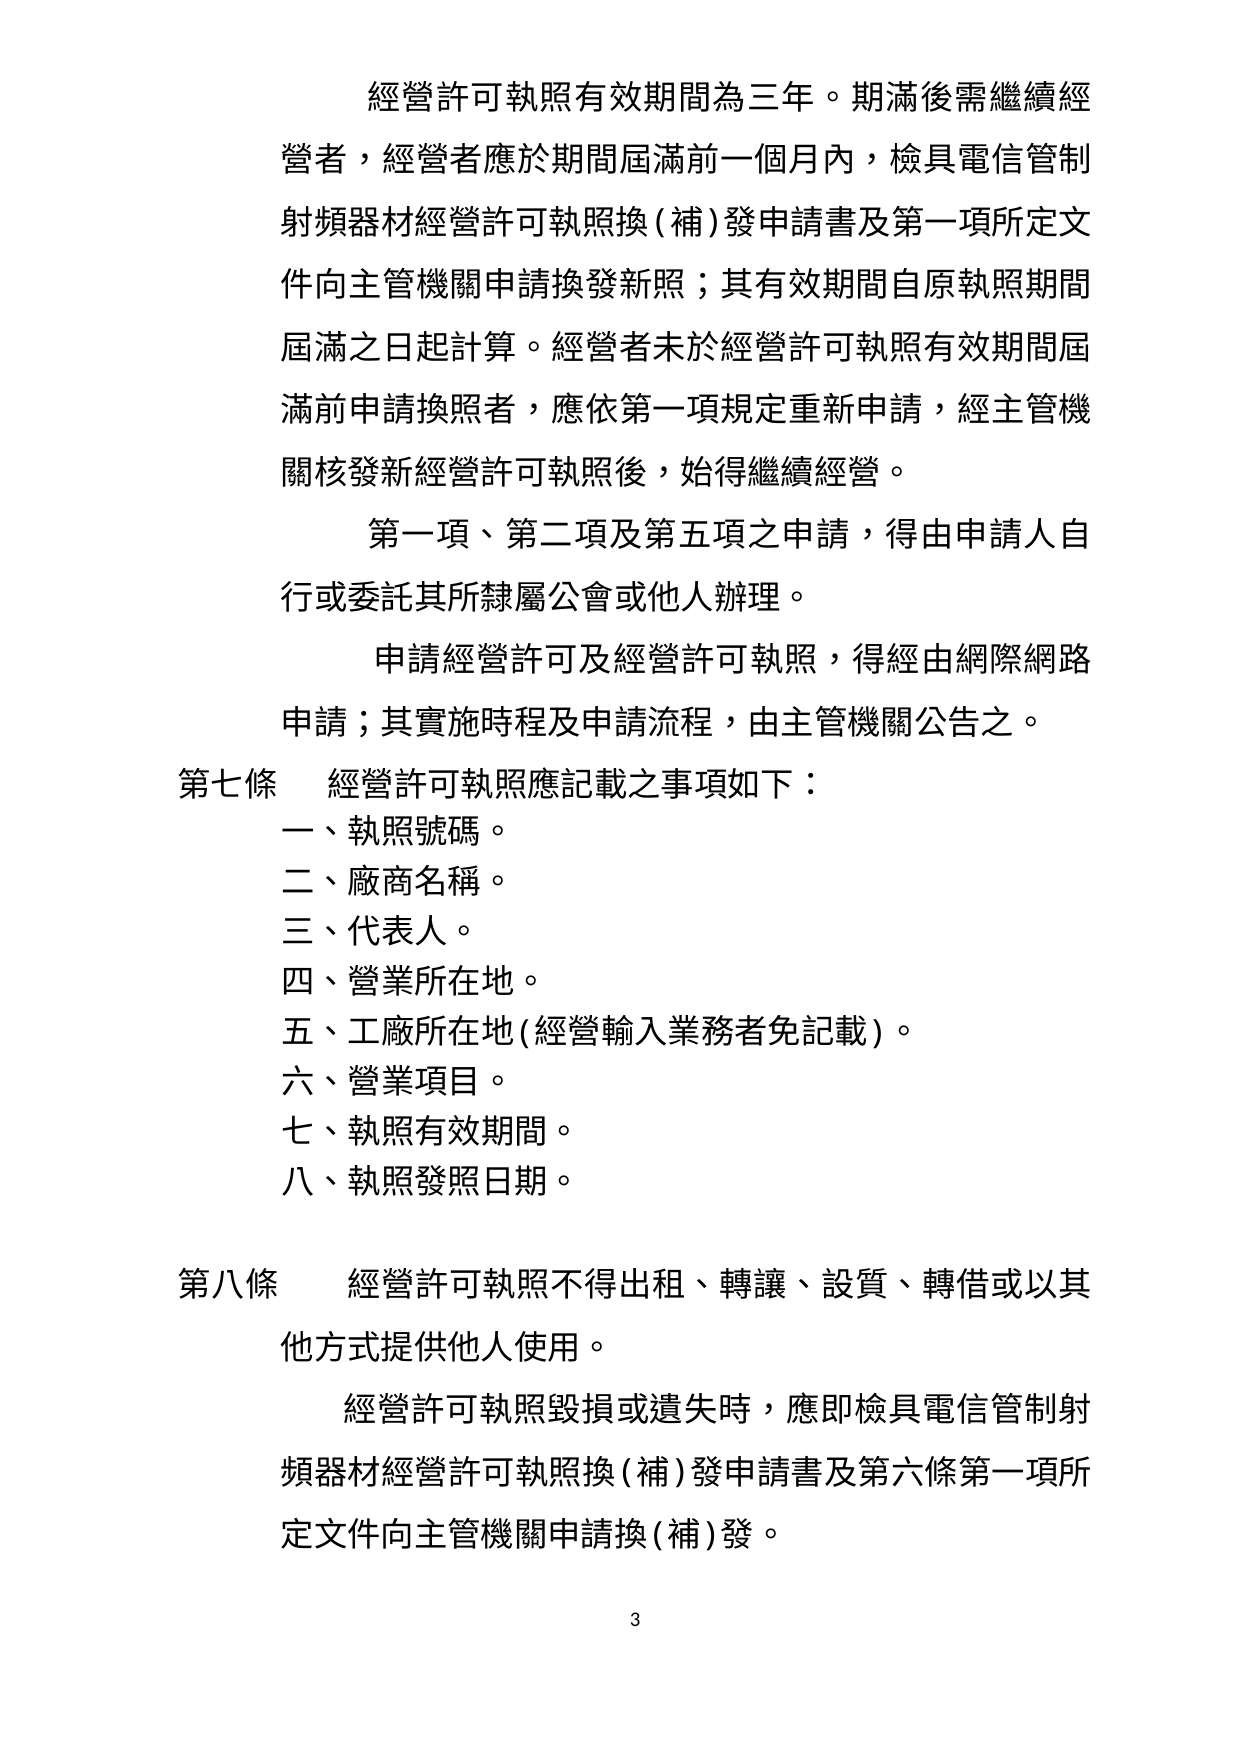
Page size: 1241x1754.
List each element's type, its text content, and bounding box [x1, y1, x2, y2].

text 第一項、第二項及第五項之申請，得由申請人自行或委託其所隸屬公會或他人辦理。 [177, 491, 1092, 616]
text 申請經營許可及經營許可執照，得經由網際網路申請；其實施時程及申請流程，由主管機關公告之。 [177, 616, 1092, 741]
text 五、工廠所在地(經營輸入業務者免記載)。 [281, 1003, 1092, 1053]
text 四、營業所在地。 [281, 953, 1092, 1003]
text 二、廠商名稱。 [281, 853, 1092, 903]
text 一、執照號碼。 [281, 803, 1092, 853]
text 經營許可執照毀損或遺失時，應即檢具電信管制射頻器材經營許可執照換(補)發申請書及第六條第一項所定文件向主管機關申請換(補)發。 [177, 1366, 1092, 1553]
text 七、執照有效期間。 [281, 1103, 1092, 1153]
text 第八條 經營許可執照不得出租、轉讓、設質、轉借或以其他方式提供他人使用。 [177, 1241, 1092, 1366]
text 第七條 經營許可執照應記載之事項如下： [177, 741, 1092, 803]
text 六、營業項目。 [281, 1053, 1092, 1103]
text 三、代表人。 [281, 903, 1092, 953]
text 經營許可執照有效期間為三年。期滿後需繼續經營者，經營者應於期間屆滿前一個月內，檢具電信管制射頻器材經營許可執照換(補)發申請書及第一項所定文件向主管機關申請換發新照；其有效期間自原執照期間屆滿之日起計算。經營者未於經營許可執照有效期間屆滿前申請換照者，應依第一項規定重新申請，經主管機關核發新經營許可執照後，始得繼續經營。 [177, 53, 1092, 491]
text 八、執照發照日期。 [281, 1153, 1092, 1203]
